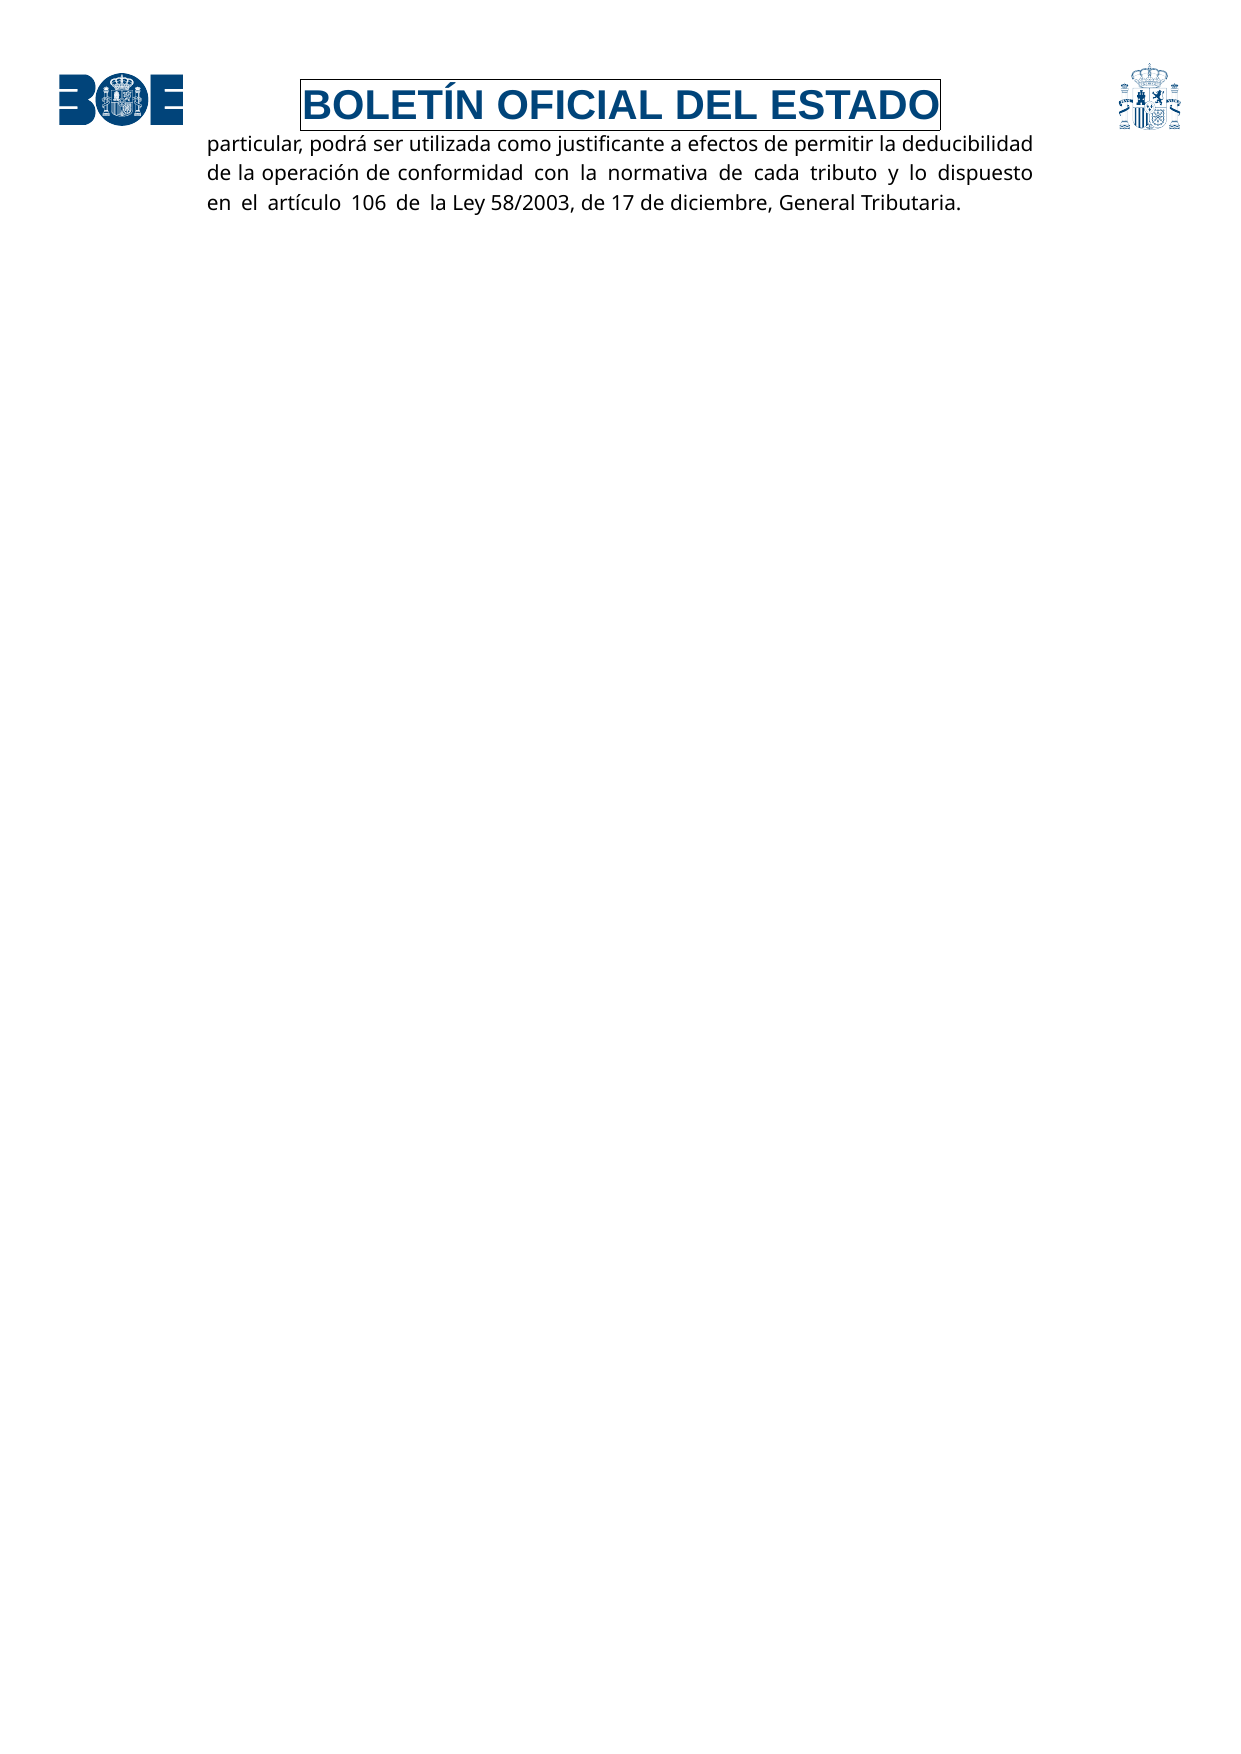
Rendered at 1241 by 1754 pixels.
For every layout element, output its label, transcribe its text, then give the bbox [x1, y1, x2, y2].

picture [1118, 63, 1181, 130]
picture [59, 73, 183, 126]
text particular, podrá ser utilizada como justificante a efectos de permitir la deducibilidad de la operación de conformidad con la normativa de cada tributo y lo dispuesto en el artículo 106 de la Ley 58/2003, de 17 de diciembre, General Tributaria. [207, 129, 1034, 216]
